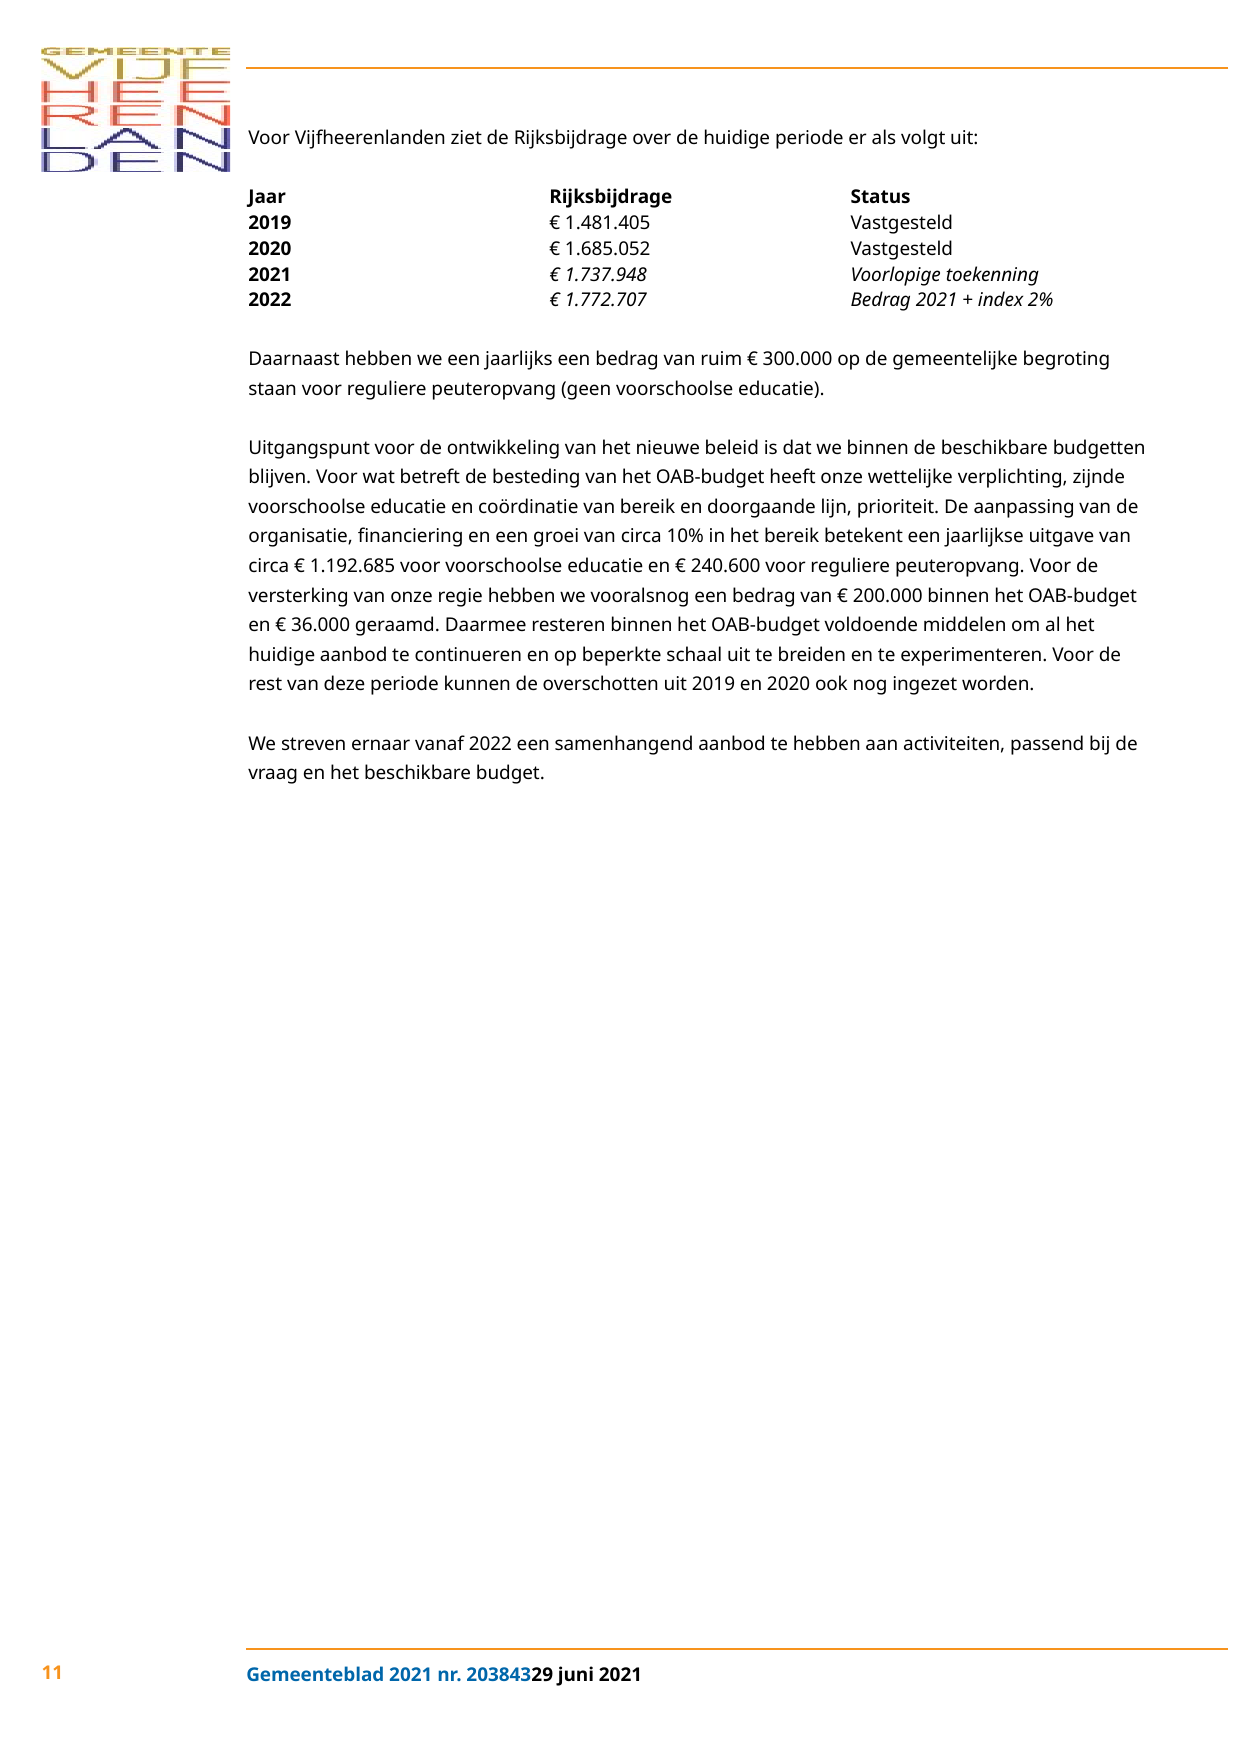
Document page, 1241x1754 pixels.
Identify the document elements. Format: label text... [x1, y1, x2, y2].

table_cell € 1.685.052 [549, 235, 850, 261]
picture [41, 47, 231, 172]
text Voor Vijfheerenlanden ziet de Rijksbijdrage over de huidige periode er als volgt uit: [248, 124, 1152, 150]
table_cell 2022 [248, 287, 549, 312]
table_cell 2020 [248, 235, 549, 261]
table_cell Vastgesteld [850, 235, 1152, 261]
table_cell 2021 [248, 261, 549, 287]
table_cell € 1.481.405 [549, 209, 850, 235]
text Daarnaast hebben we een jaarlijks een bedrag van ruim € 300.000 op de gemeentelijke begroting staan voor reguliere peuteropvang (geen voorschoolse educatie). [248, 345, 1152, 400]
table_header Jaar [248, 184, 549, 209]
table_header Status [850, 184, 1152, 209]
table_cell Voorlopige toekenning [850, 261, 1152, 287]
table_cell € 1.772.707 [549, 287, 850, 312]
table_cell 2019 [248, 209, 549, 235]
table_cell Vastgesteld [850, 209, 1152, 235]
table_cell Bedrag 2021 + index 2% [850, 287, 1152, 312]
table_cell € 1.737.948 [549, 261, 850, 287]
text We streven ernaar vanaf 2022 een samenhangend aanbod te hebben aan activiteiten, passend bij de vraag en het beschikbare budget. [248, 730, 1152, 785]
text Uitgangspunt voor de ontwikkeling van het nieuwe beleid is dat we binnen de beschikbare budgetten blijven. Voor wat betreft de besteding van het OAB-budget heeft onze wettelijke verplichting, zijnde voorschoolse educatie en coördinatie van bereik en doorgaande lijn, prioriteit. De aanpassing van de organisatie, financiering en een groei van circa 10% in het bereik betekent een jaarlijkse uitgave van circa € 1.192.685 voor voorschoolse educatie en € 240.600 voor reguliere peuteropvang. Voor de versterking van onze regie hebben we vooralsnog een bedrag van € 200.000 binnen het OAB-budget en € 36.000 geraamd. Daarmee resteren binnen het OAB-budget voldoende middelen om al het huidige aanbod te continueren en op beperkte schaal uit te breiden en te experimenteren. Voor de rest van deze periode kunnen de overschotten uit 2019 en 2020 ook nog ingezet worden. [248, 434, 1152, 696]
table_header Rijksbijdrage [549, 184, 850, 209]
